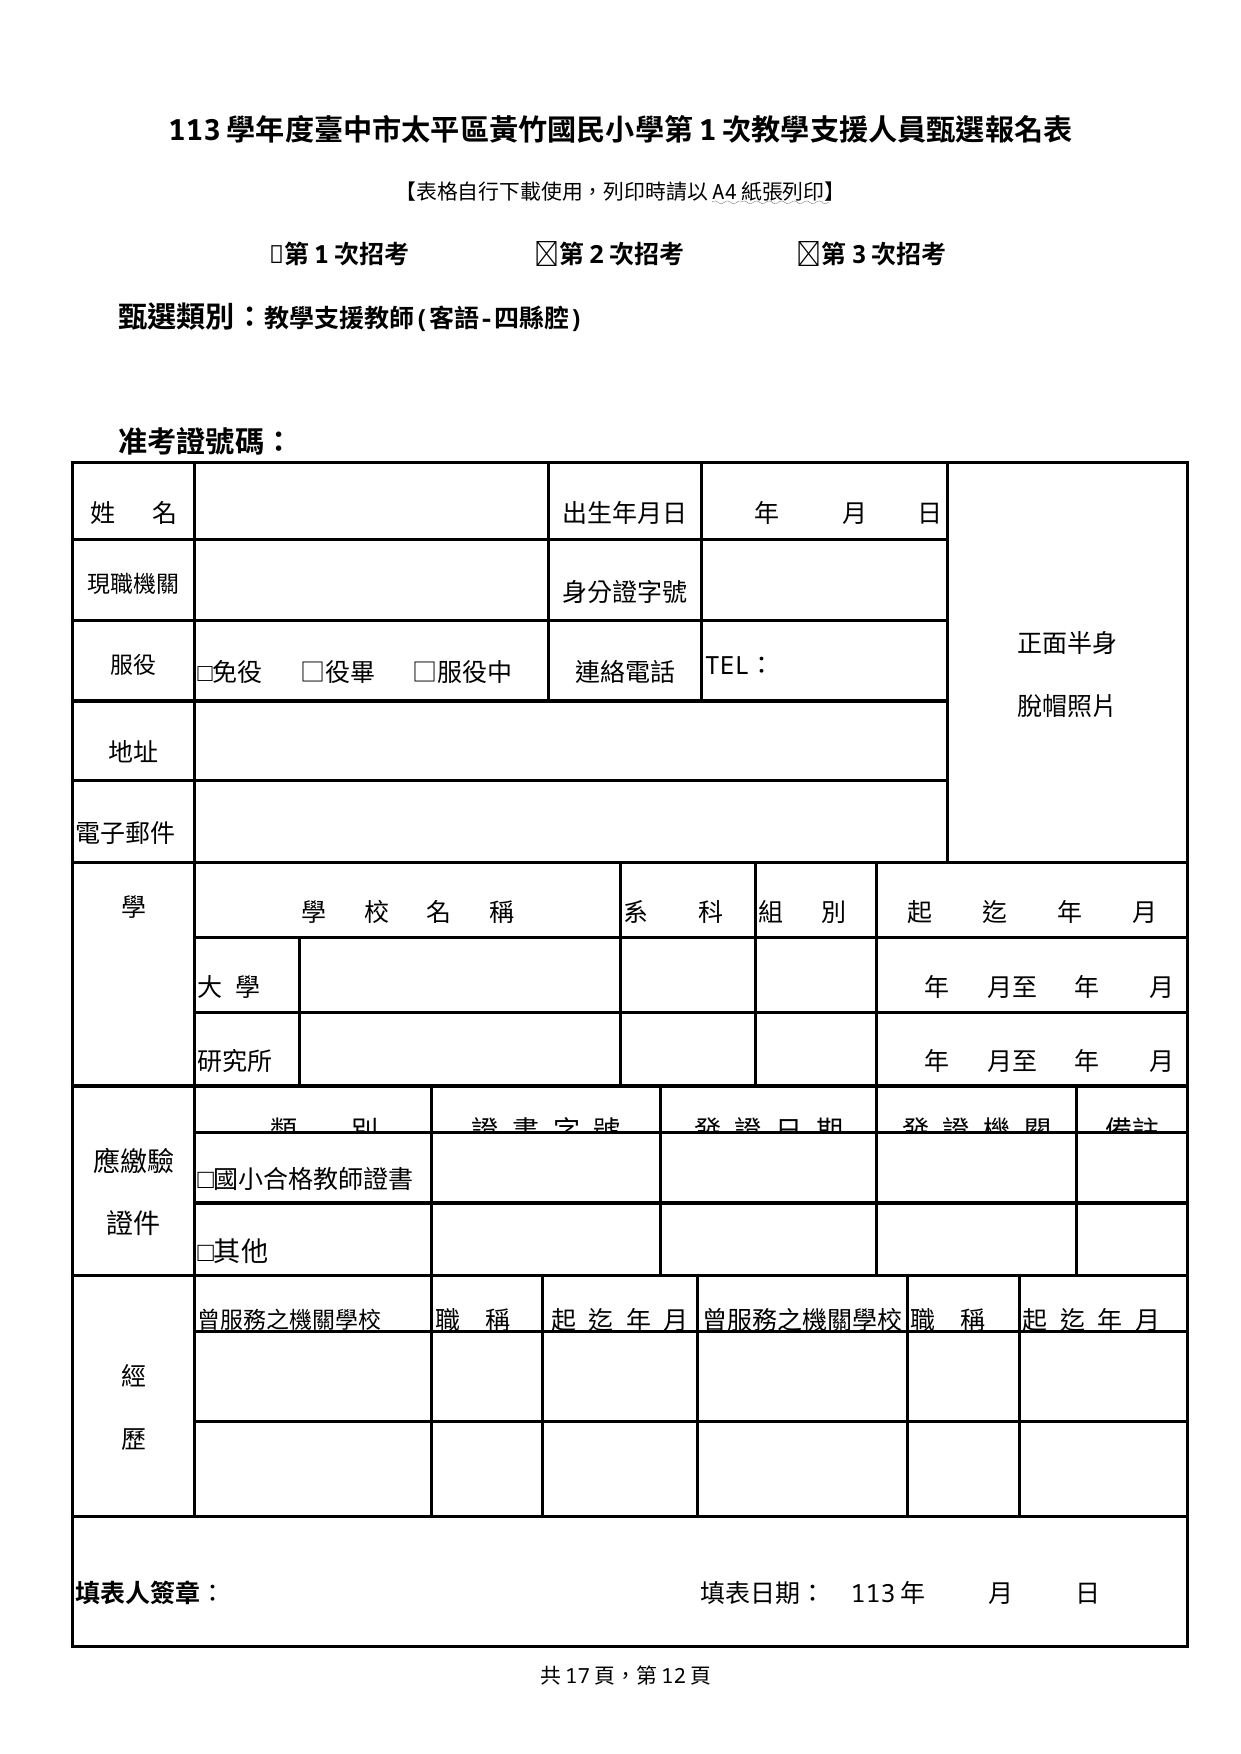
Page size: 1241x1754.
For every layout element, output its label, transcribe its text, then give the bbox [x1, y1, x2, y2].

table_header 姓 名 [74, 464, 193, 538]
table_cell □國小合格教師證書 [196, 1134, 430, 1201]
table_cell [909, 1333, 1018, 1420]
text 甄選類別：教學支援教師(客語-四縣腔) [118, 273, 1122, 336]
table_cell 證 書 字 號 [433, 1088, 659, 1131]
table_cell 學 歷 [74, 864, 193, 1084]
table_cell [662, 1134, 875, 1201]
table_cell 類 別 [196, 1088, 430, 1131]
table_cell 發 證 日 期 [662, 1088, 875, 1131]
table_cell 學 校 名 稱 [196, 864, 619, 936]
table_cell [544, 1333, 696, 1420]
table_cell □其他 [196, 1205, 430, 1273]
table_cell [433, 1134, 659, 1201]
table_cell [301, 939, 619, 1011]
text 第1次招考 第2次招考 第3次招考 [118, 211, 1122, 273]
table_cell 年 月至 年 月 [878, 939, 1186, 1011]
text 准考證號碼： [118, 336, 1122, 461]
table_cell 系 科 [622, 864, 754, 936]
table_header 出生年月日 [550, 464, 700, 538]
table_cell 填表人簽章： 填表日期： 113年 月 日 [74, 1518, 1186, 1645]
table_cell [1021, 1333, 1186, 1420]
table_header 正面半身 脫帽照片 [949, 464, 1186, 861]
table_cell [662, 1205, 875, 1273]
text 【表格自行下載使用，列印時請以A4紙張列印】 [118, 148, 1122, 211]
table_cell 發 證 機 關 [878, 1088, 1075, 1131]
table_cell 地址 [74, 703, 193, 779]
table_cell [196, 541, 547, 618]
table_cell 職 稱 [433, 1277, 541, 1330]
table_cell [622, 939, 754, 1011]
text 113學年度臺中市太平區黃竹國民小學第1次教學支援人員甄選報名表 [118, 86, 1122, 148]
table_cell 身分證字號 [550, 541, 700, 618]
table_cell 經 歷 [74, 1277, 193, 1515]
table_cell [757, 939, 875, 1011]
table_header 年 月 日 [703, 464, 946, 538]
table_cell 大 學 [196, 939, 298, 1011]
table_cell 組 別 [757, 864, 875, 936]
table_cell [433, 1205, 659, 1273]
table_cell □免役 □役畢 □服役中 [196, 622, 547, 699]
table_cell 職 稱 [909, 1277, 1018, 1330]
table_cell 研究所 [196, 1014, 298, 1084]
table_cell 連絡電話 [550, 622, 700, 699]
table_cell [622, 1014, 754, 1084]
table_cell [196, 1333, 430, 1420]
table_cell 應繳驗 證件 [74, 1088, 193, 1273]
table_cell [433, 1333, 541, 1420]
table_cell [757, 1014, 875, 1084]
table_cell [196, 782, 946, 861]
table_cell 曾服務之機關學校 [196, 1277, 430, 1330]
table_cell 電子郵件 [74, 782, 193, 861]
table_cell [196, 703, 946, 779]
table_cell [909, 1423, 1018, 1515]
table_cell [699, 1423, 906, 1515]
table_cell [703, 541, 946, 618]
table_cell 曾服務之機關學校 [699, 1277, 906, 1330]
table_cell [1021, 1423, 1186, 1515]
table_cell [301, 1014, 619, 1084]
table_cell 現職機關 學校 [74, 541, 193, 618]
table_cell 起 迄 年 月 [1021, 1277, 1186, 1330]
table_cell [878, 1205, 1075, 1273]
table_cell 起 迄 年 月 [878, 864, 1186, 936]
table_cell 服役 情形 [74, 622, 193, 699]
table_cell [699, 1333, 906, 1420]
table_cell 年 月至 年 月 [878, 1014, 1186, 1084]
table_cell [878, 1134, 1075, 1201]
table_cell [1078, 1205, 1186, 1273]
table_cell [1078, 1134, 1186, 1201]
table_cell [544, 1423, 696, 1515]
table_cell [433, 1423, 541, 1515]
table_header [196, 464, 547, 538]
table_cell 起 迄 年 月 [544, 1277, 696, 1330]
table_cell [196, 1423, 430, 1515]
table_cell 備註 [1078, 1088, 1186, 1131]
table_cell TEL： 手機： [703, 622, 946, 699]
